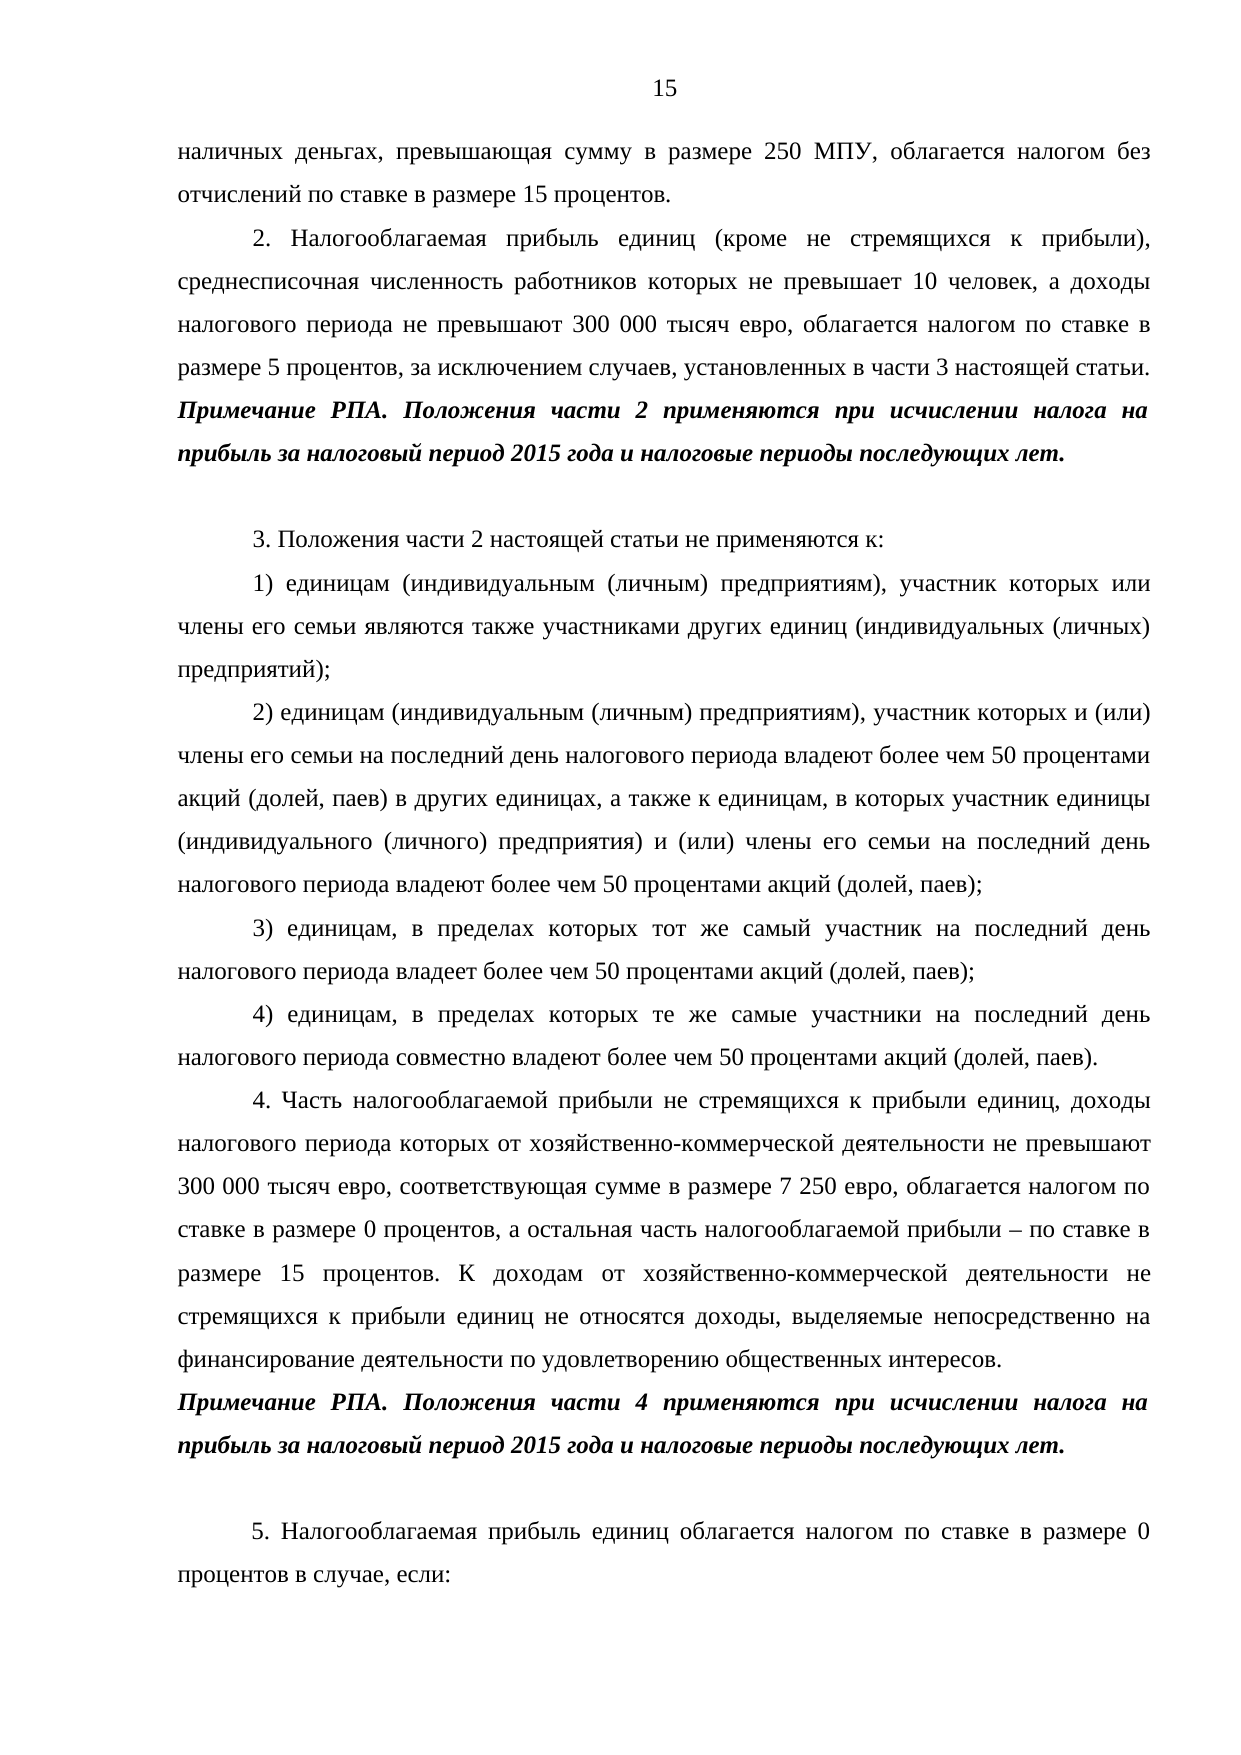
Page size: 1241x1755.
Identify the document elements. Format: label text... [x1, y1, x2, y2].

text наличных деньгах, превышающая сумму в размере 250 МПУ, облагается налогом без отчислений по ставке в размере 15 процентов. [177, 136, 1152, 208]
text 4. Часть налогооблагаемой прибыли не стремящихся к прибыли единиц, доходы налогового периода которых от хозяйственно-коммерческой деятельности не превышают 300 000 тысяч евро, соответствующая сумме в размере 7 250 евро, облагается налогом по ставке в размере 0 процентов, а остальная часть налогооблагаемой прибыли – по ставке в размере 15 процентов. К доходам от хозяйственно-коммерческой деятельности не стремящихся к прибыли единиц не относятся доходы, выделяемые непосредственно на финансирование деятельности по удовлетворению общественных интересов. [177, 1085, 1152, 1373]
text Примечание РПА. Положения части 2 применяются при исчислении налога на прибыль за налоговый период 2015 года и налоговые периоды последующих лет. [177, 395, 1152, 467]
text 5. Налогооблагаемая прибыль единиц облагается налогом по ставке в размере 0 процентов в случае, если: [177, 1516, 1152, 1588]
text 3) единицам, в пределах которых тот же самый участник на последний день налогового периода владеет более чем 50 процентами акций (долей, паев); [177, 913, 1152, 984]
text 2. Налогооблагаемая прибыль единиц (кроме не стремящихся к прибыли), среднесписочная численность работников которых не превышает 10 человек, а доходы налогового периода не превышают 300 000 тысяч евро, облагается налогом по ставке в размере 5 процентов, за исключением случаев, установленных в части 3 настоящей статьи. [177, 223, 1152, 381]
text 3. Положения части 2 настоящей статьи не применяются к: [177, 524, 1152, 553]
text 2) единицам (индивидуальным (личным) предприятиям), участник которых и (или) члены его семьи на последний день налогового периода владеют более чем 50 процентами акций (долей, паев) в других единицах, а также к единицам, в которых участник единицы (индивидуального (личного) предприятия) и (или) члены его семьи на последний день налогового периода владеют более чем 50 процентами акций (долей, паев); [177, 697, 1152, 898]
text Примечание РПА. Положения части 4 применяются при исчислении налога на прибыль за налоговый период 2015 года и налоговые периоды последующих лет. [177, 1387, 1152, 1459]
text 4) единицам, в пределах которых те же самые участники на последний день налогового периода совместно владеют более чем 50 процентами акций (долей, паев). [177, 999, 1152, 1071]
text 1) единицам (индивидуальным (личным) предприятиям), участник которых или члены его семьи являются также участниками других единиц (индивидуальных (личных) предприятий); [177, 568, 1152, 683]
